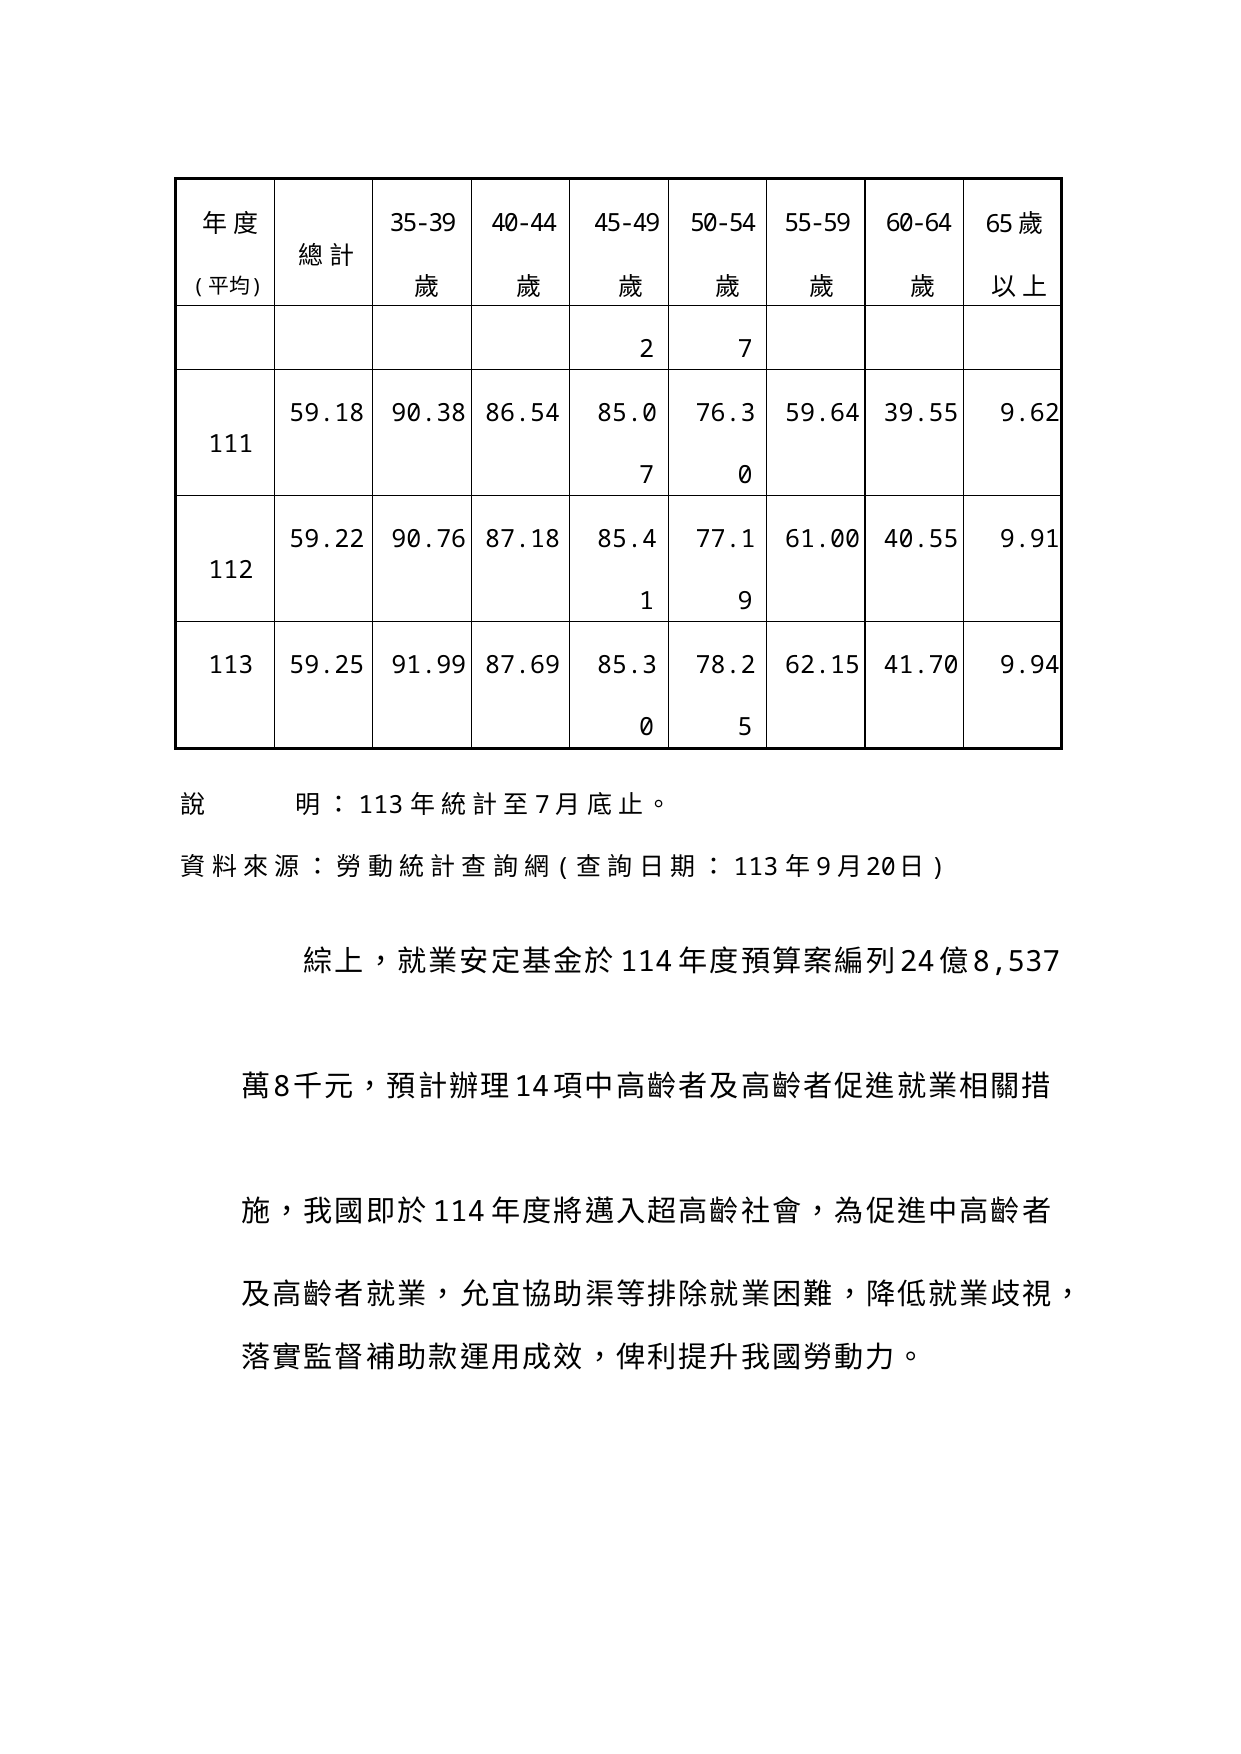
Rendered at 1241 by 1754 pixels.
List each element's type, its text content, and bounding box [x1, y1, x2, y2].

table_cell 61.00 [767, 496, 864, 621]
table_cell 111 [177, 370, 274, 495]
table_cell 59.18 [275, 370, 372, 495]
table_cell [964, 306, 1060, 369]
text 說 明：113年統計至7月底止。 [177, 750, 1063, 813]
table_cell 76.30 [669, 370, 766, 495]
table_cell 59.64 [767, 370, 864, 495]
table_cell [866, 306, 963, 369]
table_cell 41.70 [866, 622, 963, 747]
table_header 55-59歲 [767, 180, 864, 305]
table_cell [373, 306, 471, 369]
table_cell 113 [177, 622, 274, 747]
table_cell 9.62 [964, 370, 1060, 495]
table_cell 40.55 [866, 496, 963, 621]
table_cell 112 [177, 496, 274, 621]
table_cell 87.18 [472, 496, 569, 621]
table_cell 39.55 [866, 370, 963, 495]
table_cell 59.25 [275, 622, 372, 747]
text 綜上，就業安定基金於114年度預算案編列24億8,537萬8千元，預計辦理14項中高齡者及高齡者促進就業相關措施，我國即於114年度將邁入超高齡社會，為促進中高齡者及高齡者就業，允宜協助渠等排除就業困難，降低就業歧視，落實監督補助款運用成效，俾利提升我國勞動力。 [236, 875, 1063, 1375]
table_cell 90.38 [373, 370, 471, 495]
table_cell 87.69 [472, 622, 569, 747]
table_cell 9.91 [964, 496, 1060, 621]
table_cell [177, 306, 274, 369]
table_cell [472, 306, 569, 369]
table_header 50-54歲 [669, 180, 766, 305]
table_cell 85.30 [570, 622, 668, 747]
table_cell 9.94 [964, 622, 1060, 747]
table_cell 90.76 [373, 496, 471, 621]
text 資料來源：勞動統計查詢網(查詢日期：113年9月20日) [177, 813, 1063, 875]
table_cell 85.07 [570, 370, 668, 495]
table_cell [767, 306, 864, 369]
table_header 45-49歲 [570, 180, 668, 305]
table_cell 59.22 [275, 496, 372, 621]
table_cell 85.41 [570, 496, 668, 621]
table_cell 78.25 [669, 622, 766, 747]
table_header 65歲以上 [964, 180, 1060, 305]
table_cell 91.99 [373, 622, 471, 747]
table_header 60-64歲 [866, 180, 963, 305]
table_header 總計 [275, 180, 372, 305]
table_header 40-44歲 [472, 180, 569, 305]
table_cell [275, 306, 372, 369]
table_cell 77.19 [669, 496, 766, 621]
table_cell 62.15 [767, 622, 864, 747]
table_cell 2 [570, 306, 668, 369]
table_cell 7 [669, 306, 766, 369]
table_header 35-39歲 [373, 180, 471, 305]
table_header 年度(平均) [177, 180, 274, 305]
table_cell 86.54 [472, 370, 569, 495]
